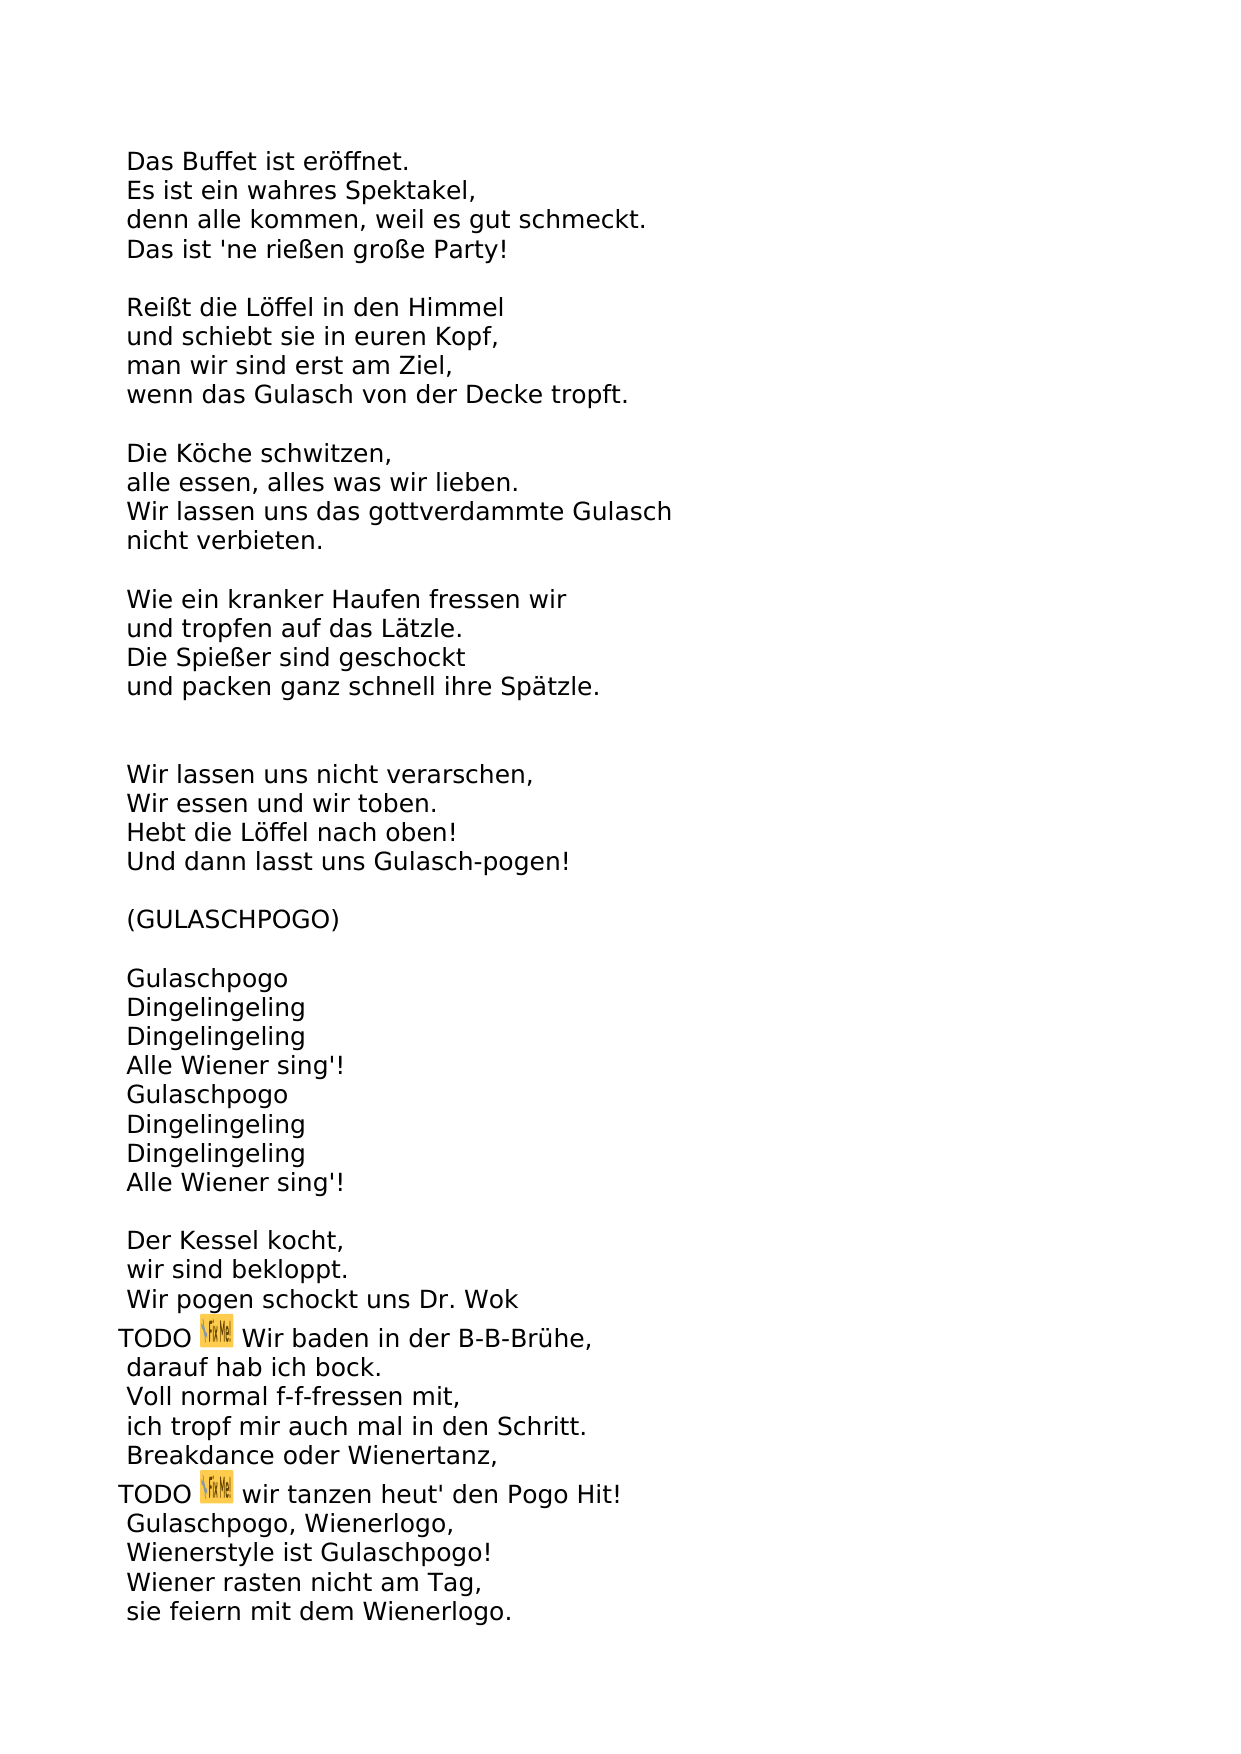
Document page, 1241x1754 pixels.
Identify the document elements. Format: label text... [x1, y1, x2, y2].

text Das Buffet ist eröffnet. Es ist ein wahres Spektakel, denn alle kommen, weil es gut schmeckt. Das ist 'ne rießen große Party! Reißt die Löffel in den Himmel und schiebt sie in euren Kopf, man wir sind erst am Ziel, wenn das Gulasch von der Decke tropft. Die Köche schwitzen, alle essen, alles was wir lieben. Wir lassen uns das gottverdammte Gulasch nicht verbieten. Wie ein kranker Haufen fressen wir und tropfen auf das Lätzle. Die Spießer sind geschockt und packen ganz schnell ihre Spätzle. Wir lassen uns nicht verarschen, Wir essen und wir toben. Hebt die Löffel nach oben! Und dann lasst uns Gulasch-pogen! (GULASCHPOGO) Gulaschpogo Dingelingeling Dingelingeling Alle Wiener sing'! Gulaschpogo Dingelingeling Dingelingeling Alle Wiener sing'! Der Kessel kocht, wir sind bekloppt. Wir pogen schockt uns Dr. Wok TODO Wir baden in der B-B-Brühe, darauf hab ich bock. Voll normal f-f-fressen mit, ich tropf mir auch mal in den Schritt. Breakdance oder Wienertanz, TODO wir tanzen heut' den Pogo Hit! Gulaschpogo, Wienerlogo, Wienerstyle ist Gulaschpogo! Wiener rasten nicht am Tag, sie feiern mit dem Wienerlogo. [118, 118, 1122, 1626]
